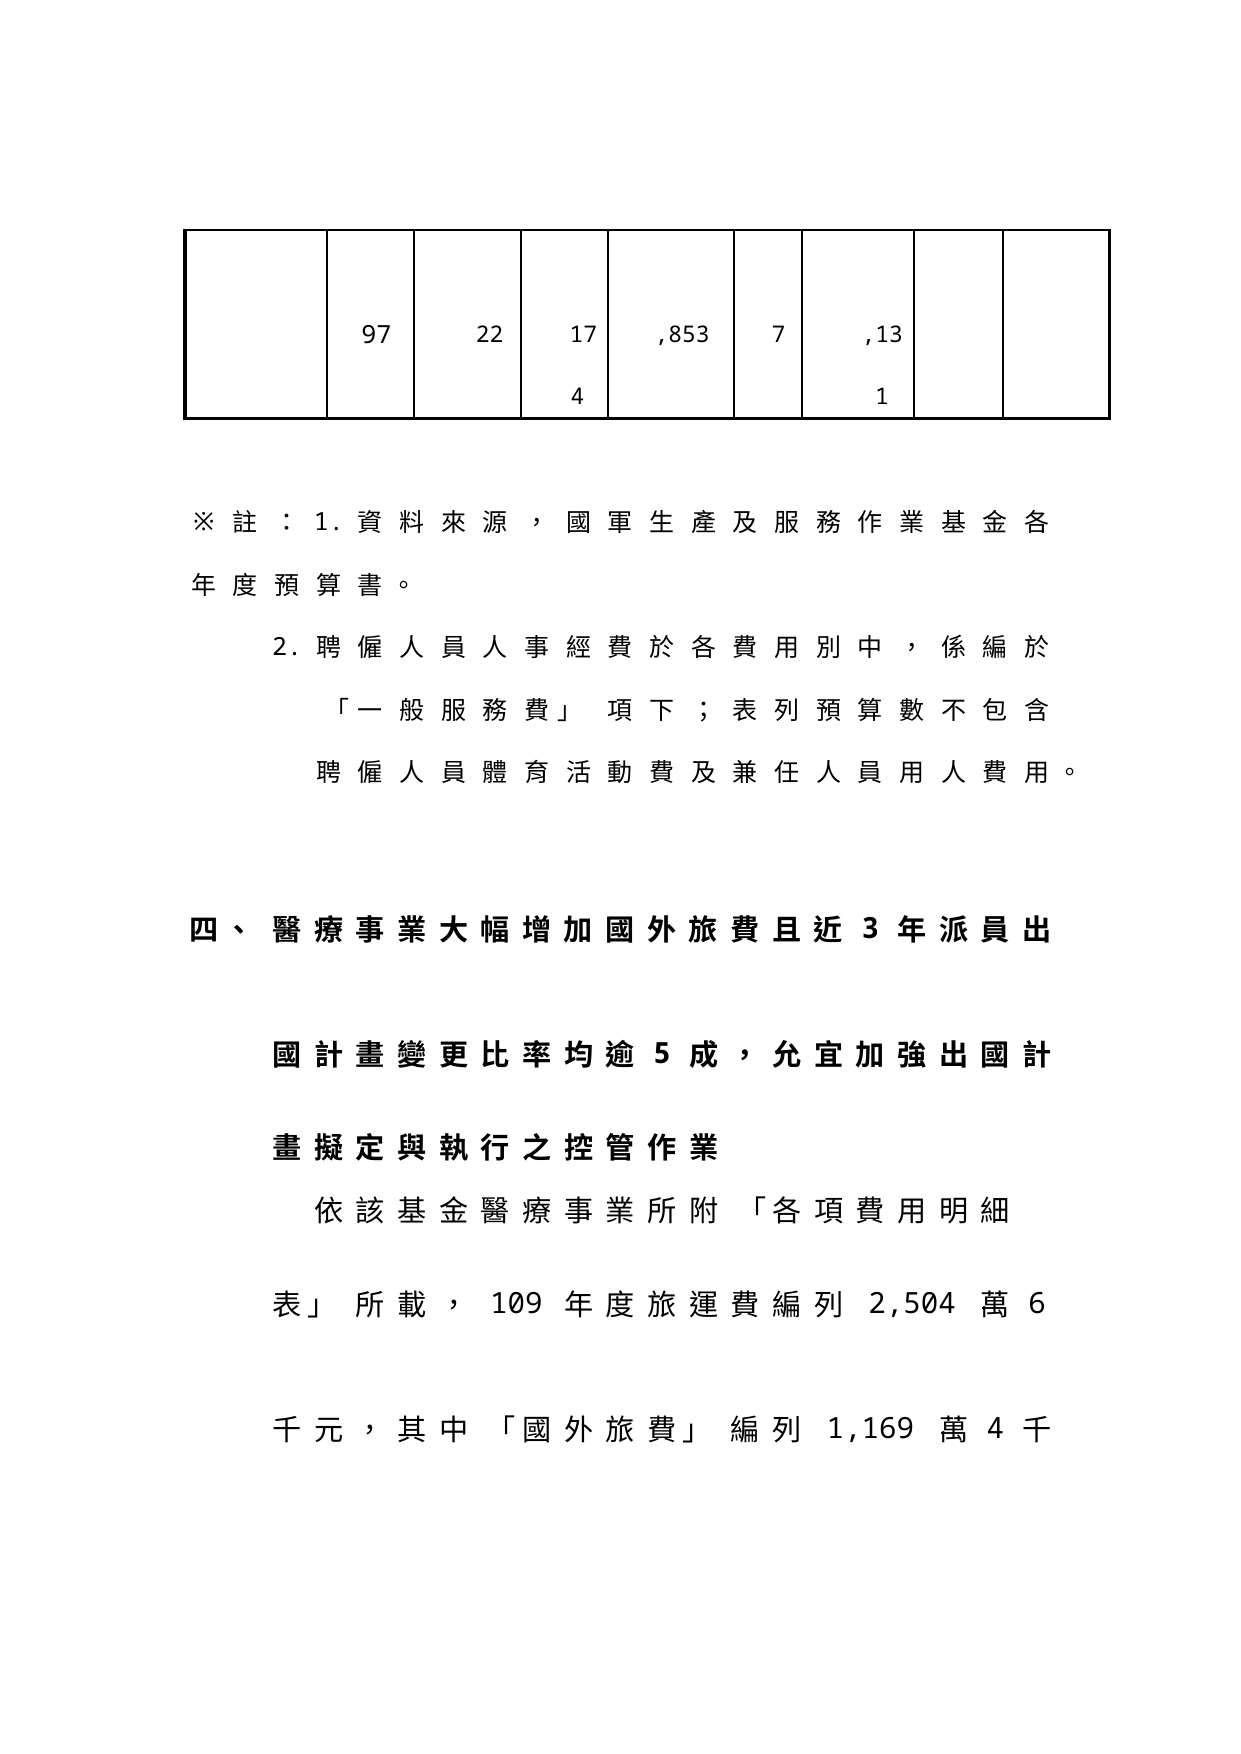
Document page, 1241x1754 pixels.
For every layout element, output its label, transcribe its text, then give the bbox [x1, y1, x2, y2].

table_cell [1004, 231, 1108, 417]
table_cell ,131 [803, 231, 913, 417]
table_cell 7 [735, 231, 801, 417]
table_cell [915, 231, 1002, 417]
table_cell 174 [522, 231, 607, 417]
table_cell 22 [415, 231, 520, 417]
text ※註：1.資料來源，國軍生產及服務作業基金各年度預算書。 [180, 479, 1070, 604]
table_cell [187, 231, 326, 417]
text 依該基金醫療事業所附「各項費用明細表」所載，109年度旅運費編列2,504萬6千元，其中「國外旅費」編列1,169萬4千 [242, 1167, 1058, 1479]
table_cell ,853 [609, 231, 733, 417]
text 四、醫療事業大幅增加國外旅費且近3年派員出國計畫變更比率均逾5成，允宜加強出國計畫擬定與執行之控管作業 [183, 854, 1058, 1167]
table_cell 97 [328, 231, 413, 417]
text 2.聘僱人員人事經費於各費用別中，係編於「一般服務費」項下；表列預算數不包含聘僱人員體育活動費及兼任人員用人費用。 [256, 604, 1070, 792]
